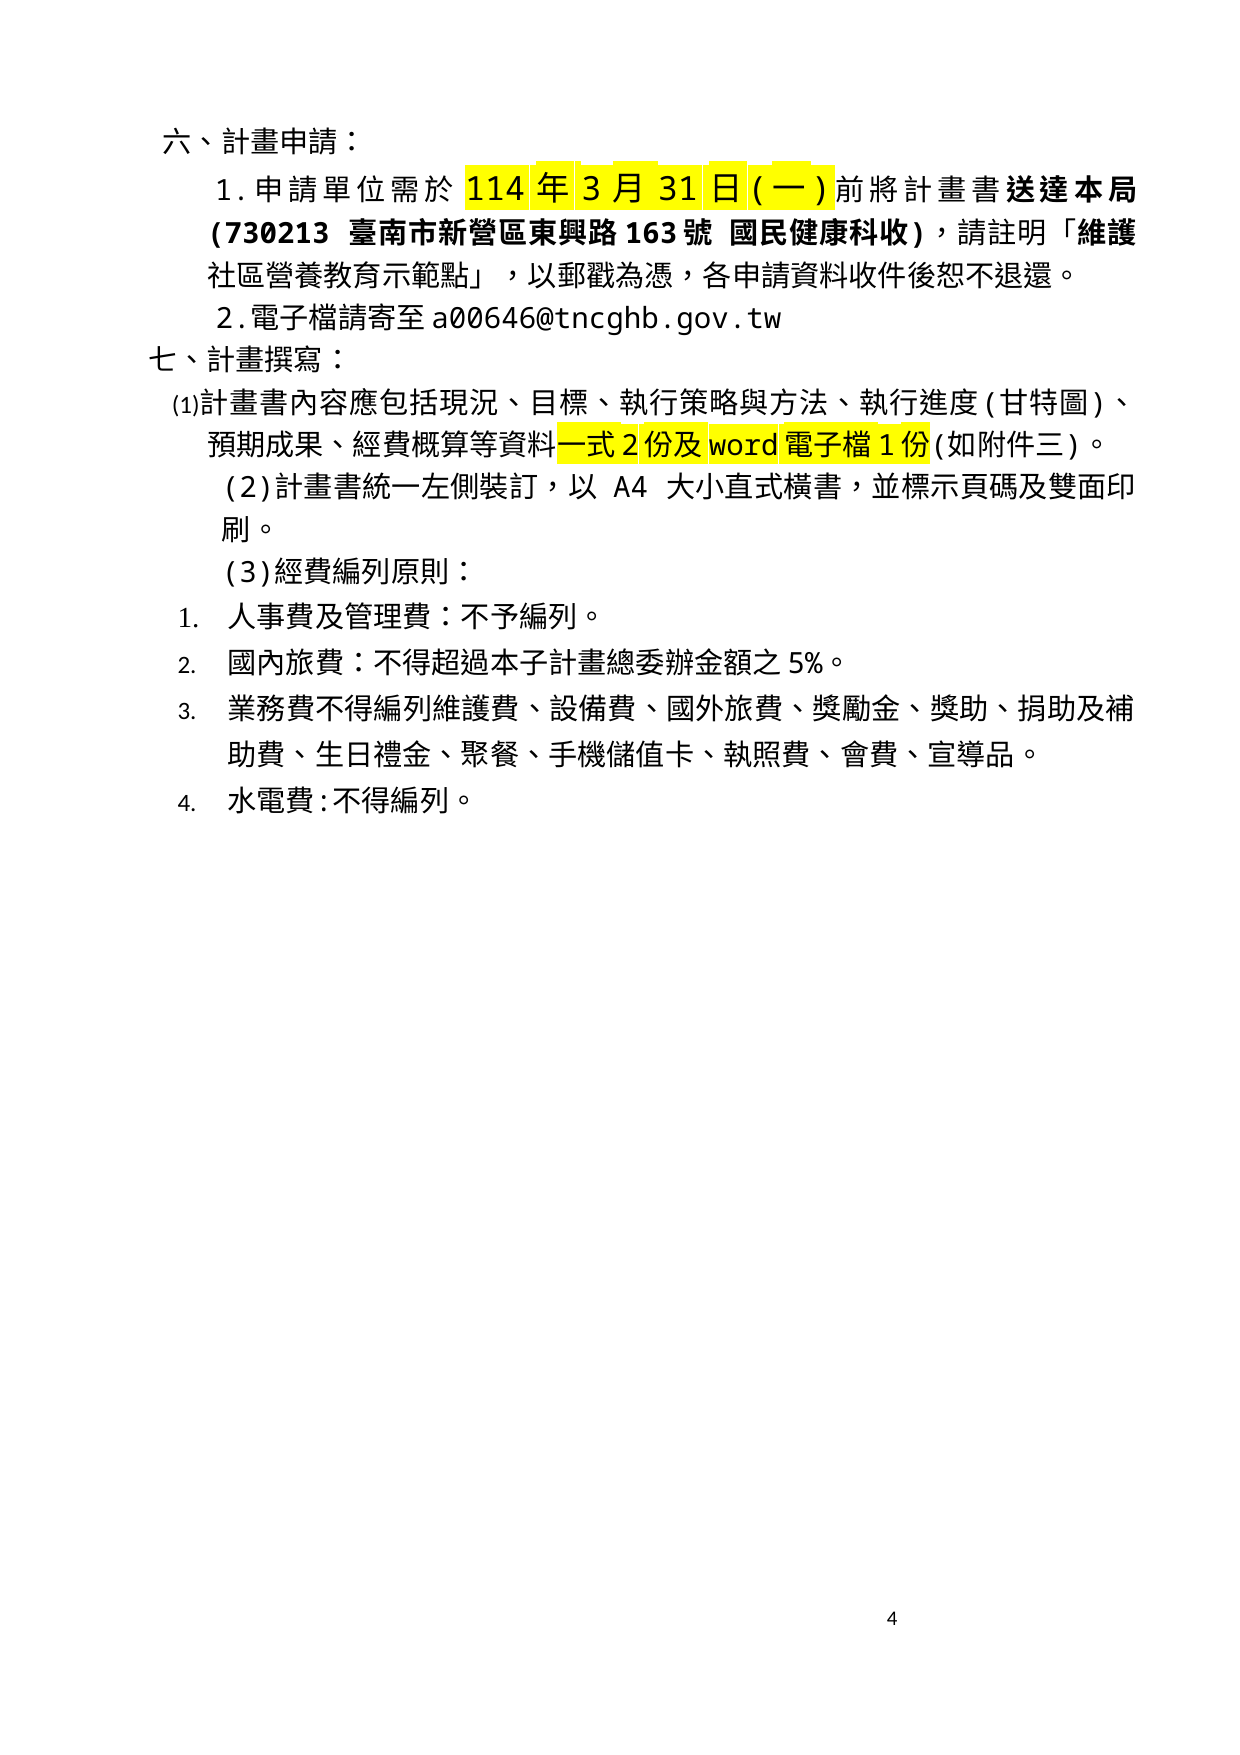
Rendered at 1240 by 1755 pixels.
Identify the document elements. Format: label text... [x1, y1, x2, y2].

list 國內旅費：不得超過本子計畫總委辦金額之5%。 [177, 637, 1137, 683]
text 2.電子檔請寄至a00646@tncghb.gov.tw [192, 294, 1137, 337]
list 人事費及管理費：不予編列。 [177, 591, 1137, 637]
list 業務費不得編列維護費、設備費、國外旅費、獎勵金、獎助、捐助及補助費、生日禮金、聚餐、手機儲值卡、執照費、會費、宣導品。 [177, 683, 1137, 774]
text 1.申請單位需於114年3月31日(一)前將計畫書送達本局(730213 臺南市新營區東興路163號 國民健康科收)，請註明「維護社區營養教育示範點」，以郵戳為憑，各申請資料收件後恕不退還。 [192, 161, 1137, 294]
text 七、計畫撰寫： [148, 337, 1137, 379]
text 六、計畫申請： [57, 119, 1137, 161]
list 經費編列原則： [222, 549, 1137, 591]
list 水電費:不得編列。 [177, 774, 1137, 820]
list 計畫書統一左側裝訂，以 A4 大小直式橫書，並標示頁碼及雙面印刷。 [222, 464, 1137, 549]
list 計畫書內容應包括現況、目標、執行策略與方法、執行進度(甘特圖)、預期成果、經費概算等資料一式2份及word電子檔1份(如附件三)。 [172, 379, 1137, 464]
